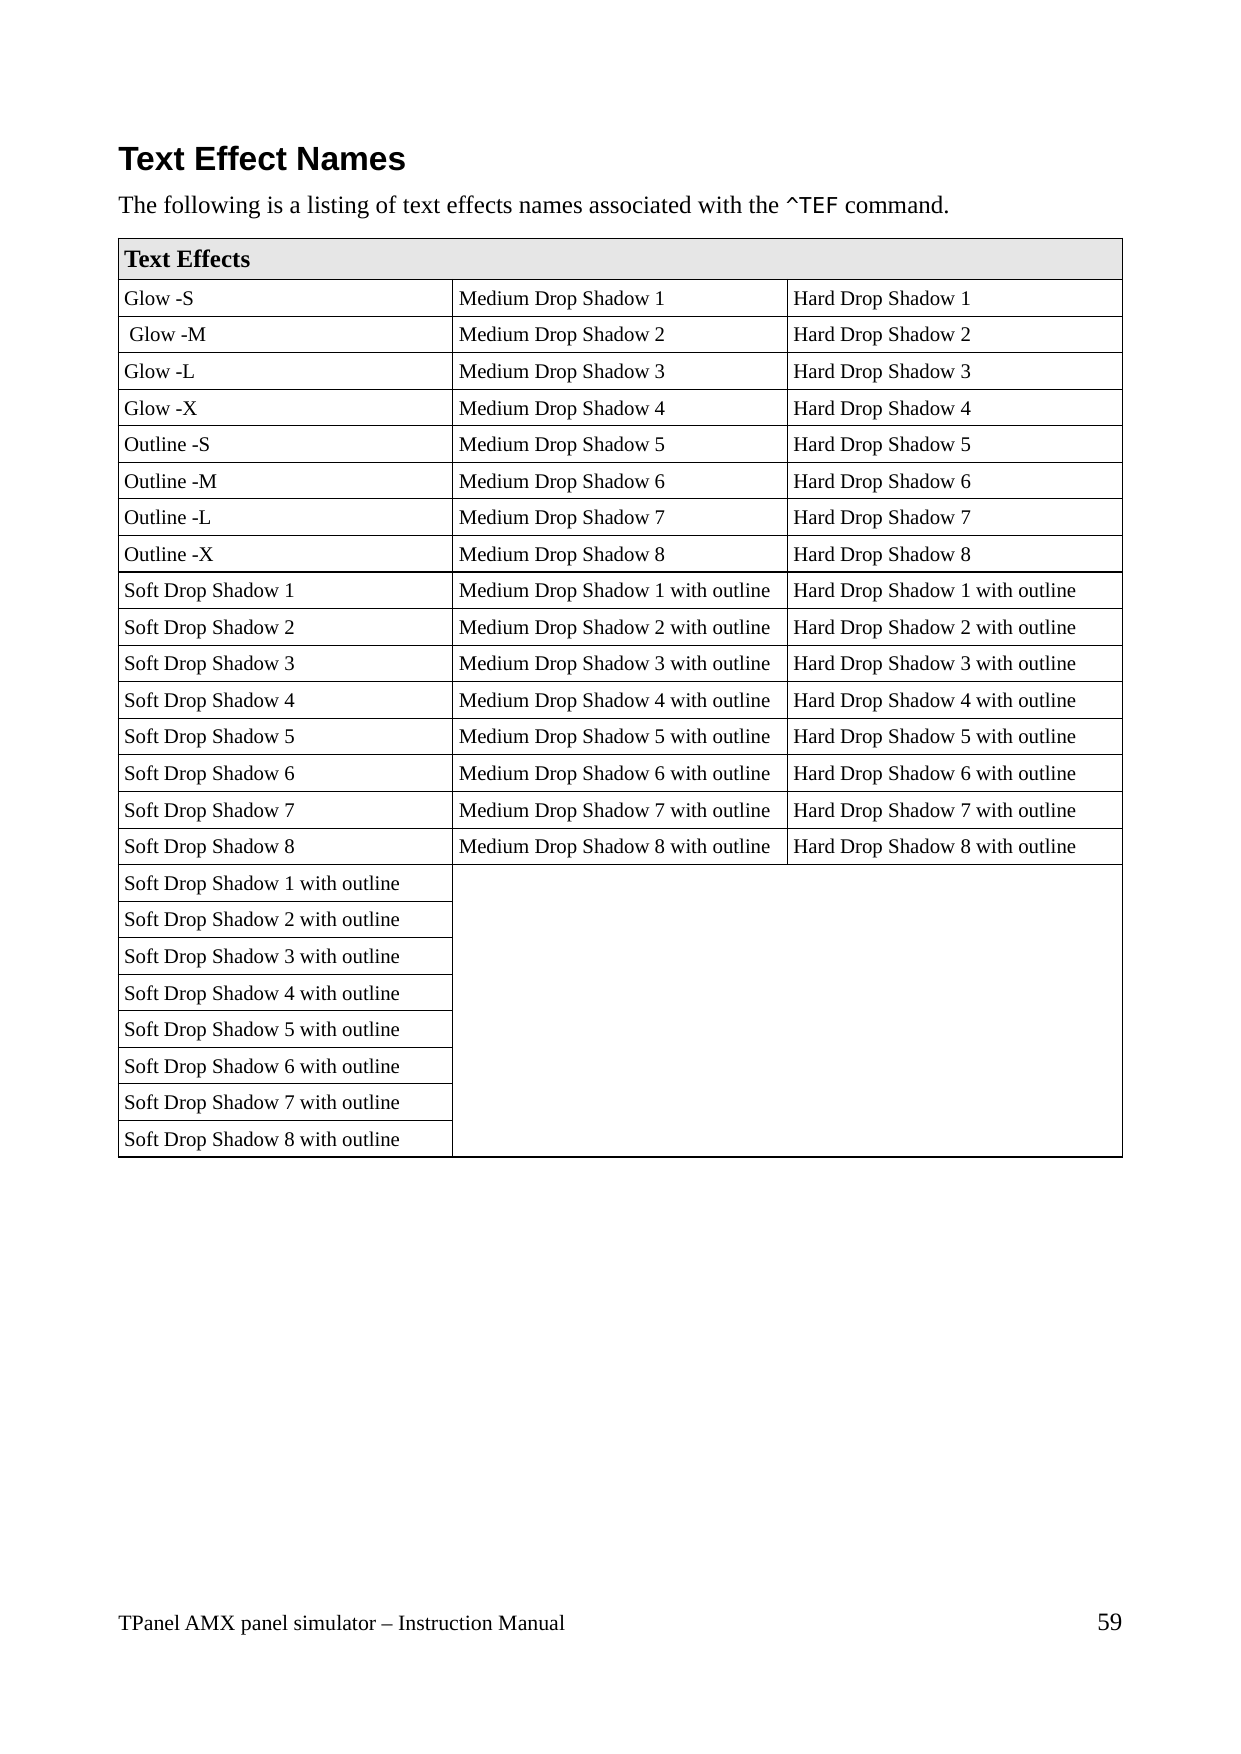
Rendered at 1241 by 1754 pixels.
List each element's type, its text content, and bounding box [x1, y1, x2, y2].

table_header Text Effects [119, 239, 1122, 279]
table_cell Medium Drop Shadow 5 with outline [453, 719, 787, 754]
subtitle Text Effect Names [118, 139, 1122, 178]
table_cell Hard Drop Shadow 3 with outline [788, 646, 1122, 681]
table_cell Hard Drop Shadow 3 [788, 353, 1122, 389]
table_cell Soft Drop Shadow 7 with outline [119, 1084, 452, 1120]
table_cell Medium Drop Shadow 5 [453, 426, 787, 462]
table_cell Hard Drop Shadow 7 with outline [788, 792, 1122, 827]
table_cell Medium Drop Shadow 4 [453, 390, 787, 425]
table_cell Hard Drop Shadow 1 with outline [788, 573, 1122, 608]
table_cell Glow -M [119, 317, 452, 352]
table_cell Hard Drop Shadow 5 with outline [788, 719, 1122, 754]
table_cell Hard Drop Shadow 6 with outline [788, 755, 1122, 791]
table_cell Soft Drop Shadow 6 with outline [119, 1048, 452, 1083]
table_cell Glow -S [119, 280, 452, 316]
table_cell Hard Drop Shadow 1 [788, 280, 1122, 316]
table_cell Hard Drop Shadow 2 with outline [788, 609, 1122, 644]
table_cell Soft Drop Shadow 8 [119, 829, 452, 864]
table_cell Outline -M [119, 463, 452, 498]
table_cell Soft Drop Shadow 3 with outline [119, 938, 452, 974]
table_cell Soft Drop Shadow 4 with outline [119, 975, 452, 1010]
table_cell Hard Drop Shadow 7 [788, 499, 1122, 535]
table_cell Medium Drop Shadow 1 with outline [453, 573, 787, 608]
table_cell Outline -X [119, 536, 452, 571]
table_cell Glow -L [119, 353, 452, 389]
table_cell Medium Drop Shadow 3 [453, 353, 787, 389]
table_cell Medium Drop Shadow 1 [453, 280, 787, 316]
table_cell Medium Drop Shadow 8 [453, 536, 787, 571]
table_cell Hard Drop Shadow 5 [788, 426, 1122, 462]
table_cell Medium Drop Shadow 6 with outline [453, 755, 787, 791]
table_cell Hard Drop Shadow 8 [788, 536, 1122, 571]
table_cell Medium Drop Shadow 3 with outline [453, 646, 787, 681]
table_cell Soft Drop Shadow 1 with outline [119, 865, 452, 901]
table_cell Hard Drop Shadow 4 [788, 390, 1122, 425]
table_cell Outline -S [119, 426, 452, 462]
table_cell Soft Drop Shadow 7 [119, 792, 452, 827]
table_cell Soft Drop Shadow 6 [119, 755, 452, 791]
table_cell Soft Drop Shadow 5 with outline [119, 1011, 452, 1047]
table_cell Soft Drop Shadow 1 [119, 573, 452, 608]
table_cell Medium Drop Shadow 2 [453, 317, 787, 352]
table_cell Medium Drop Shadow 6 [453, 463, 787, 498]
table_cell [453, 865, 1122, 1156]
table_cell Soft Drop Shadow 3 [119, 646, 452, 681]
table_cell Soft Drop Shadow 5 [119, 719, 452, 754]
table_cell Hard Drop Shadow 4 with outline [788, 682, 1122, 718]
table_cell Medium Drop Shadow 2 with outline [453, 609, 787, 644]
table_cell Soft Drop Shadow 2 [119, 609, 452, 644]
table_cell Medium Drop Shadow 7 with outline [453, 792, 787, 827]
table_cell Medium Drop Shadow 7 [453, 499, 787, 535]
table_cell Soft Drop Shadow 8 with outline [119, 1121, 452, 1156]
table_cell Medium Drop Shadow 4 with outline [453, 682, 787, 718]
table_cell Hard Drop Shadow 8 with outline [788, 829, 1122, 864]
table_cell Hard Drop Shadow 2 [788, 317, 1122, 352]
text The following is a listing of text effects names associated with the ^TEF command. [118, 190, 1122, 219]
table_cell Outline -L [119, 499, 452, 535]
table_cell Glow -X [119, 390, 452, 425]
table_cell Soft Drop Shadow 4 [119, 682, 452, 718]
table_cell Hard Drop Shadow 6 [788, 463, 1122, 498]
table_cell Medium Drop Shadow 8 with outline [453, 829, 787, 864]
table_cell Soft Drop Shadow 2 with outline [119, 902, 452, 937]
